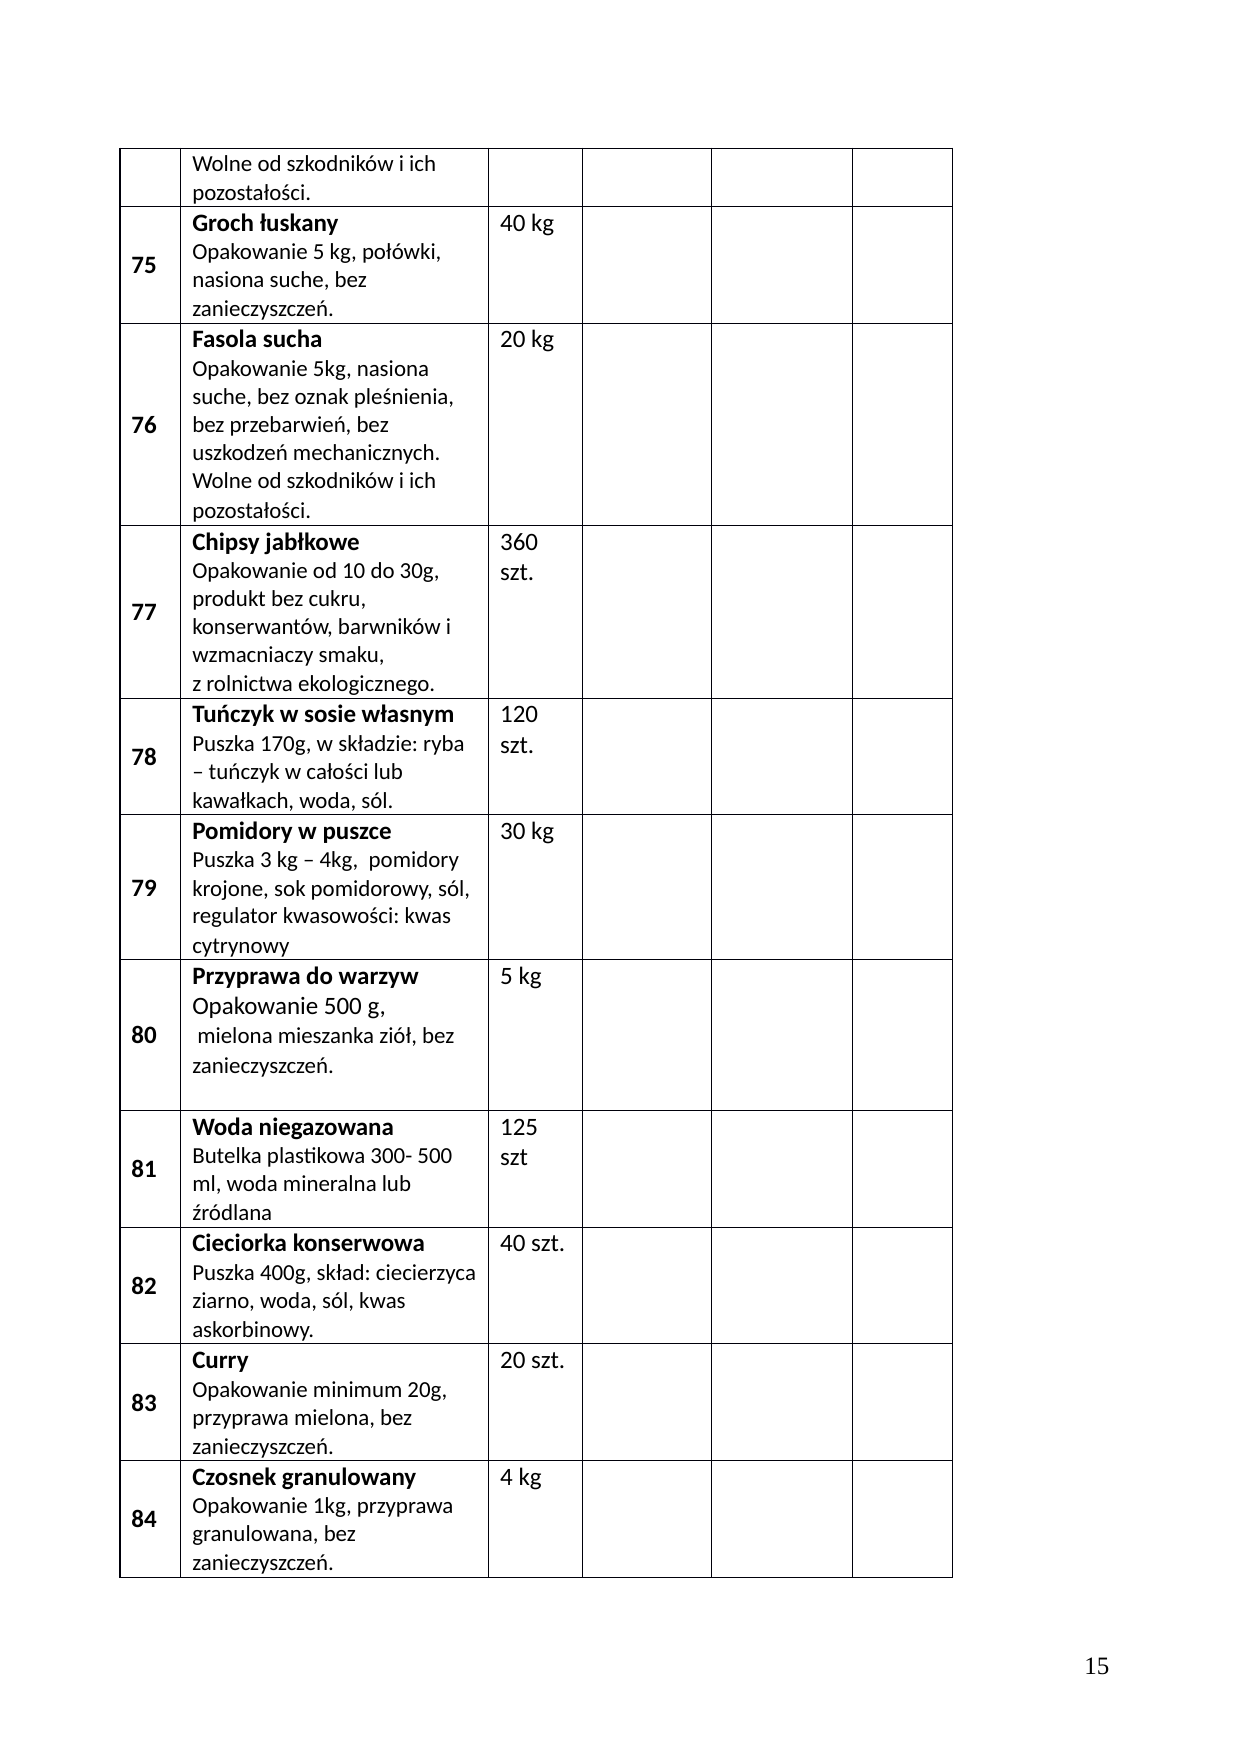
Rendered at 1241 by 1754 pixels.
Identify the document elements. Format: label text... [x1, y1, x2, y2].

table_cell [121, 526, 180, 697]
table_cell [712, 207, 852, 322]
table_cell [121, 207, 180, 322]
table_cell 4 kg [489, 1461, 582, 1577]
table_cell [583, 1228, 711, 1343]
table_cell 5 kg [489, 960, 582, 1110]
table_cell [121, 1344, 180, 1460]
table_cell [712, 324, 852, 525]
table_cell [121, 324, 180, 525]
table_cell [712, 1228, 852, 1343]
table_cell Chipsy jabłkowe Opakowanie od 10 do 30g, produkt bez cukru, konserwantów, barwników i wzmacniaczy smaku, z rolnictwa ekologicznego. [181, 526, 488, 697]
table_cell Czosnek granulowany Opakowanie 1kg, przyprawa granulowana, bez zanieczyszczeń. [181, 1461, 488, 1577]
table_cell [853, 149, 952, 206]
table_cell [121, 149, 180, 206]
table_cell [121, 815, 180, 959]
table_cell [853, 1461, 952, 1577]
table_cell [712, 1461, 852, 1577]
table_cell [853, 1111, 952, 1227]
table_cell [712, 1344, 852, 1460]
table_cell [121, 1461, 180, 1577]
table_cell Groch łuskany Opakowanie 5 kg, połówki, nasiona suche, bez zanieczyszczeń. [181, 207, 488, 322]
table_cell [853, 1344, 952, 1460]
table_cell [583, 324, 711, 525]
table_cell [583, 815, 711, 959]
table_cell 360 szt. [489, 526, 582, 697]
table_cell [121, 1228, 180, 1343]
table_cell [121, 960, 180, 1110]
table_cell [853, 526, 952, 697]
table_cell Curry Opakowanie minimum 20g, przyprawa mielona, bez zanieczyszczeń. [181, 1344, 488, 1460]
table_cell [853, 1228, 952, 1343]
table_cell [583, 960, 711, 1110]
table_cell [853, 324, 952, 525]
table_cell 40 szt. [489, 1228, 582, 1343]
table_cell [583, 149, 711, 206]
table_cell [712, 960, 852, 1110]
table_cell [583, 1344, 711, 1460]
table_cell Wolne od szkodników i ich pozostałości. [181, 149, 488, 206]
table_cell [583, 1111, 711, 1227]
table_cell Pomidory w puszce Puszka 3 kg – 4kg, pomidory krojone, sok pomidorowy, sól, regulator kwasowości: kwas cytrynowy [181, 815, 488, 959]
table_cell 125 szt [489, 1111, 582, 1227]
table_cell Tuńczyk w sosie własnym Puszka 170g, w składzie: ryba – tuńczyk w całości lub kawałkach, woda, sól. [181, 699, 488, 814]
table_cell [853, 699, 952, 814]
table_cell Przyprawa do warzyw Opakowanie 500 g, mielona mieszanka ziół, bez zanieczyszczeń. [181, 960, 488, 1110]
table_cell [121, 1111, 180, 1227]
table_cell [853, 815, 952, 959]
table_cell [712, 149, 852, 206]
table_cell [583, 207, 711, 322]
table_cell Cieciorka konserwowa Puszka 400g, skład: ciecierzyca ziarno, woda, sól, kwas askorbinowy. [181, 1228, 488, 1343]
table_cell 120 szt. [489, 699, 582, 814]
table_cell [583, 1461, 711, 1577]
table_cell [712, 699, 852, 814]
table_cell [489, 149, 582, 206]
table_cell 20 szt. [489, 1344, 582, 1460]
table_cell Fasola sucha Opakowanie 5kg, nasiona suche, bez oznak pleśnienia, bez przebarwień, bez uszkodzeń mechanicznych. Wolne od szkodników i ich pozostałości. [181, 324, 488, 525]
table_cell [583, 699, 711, 814]
table_cell 20 kg [489, 324, 582, 525]
table_cell 30 kg [489, 815, 582, 959]
table_cell 40 kg [489, 207, 582, 322]
table_cell [712, 1111, 852, 1227]
table_cell [853, 207, 952, 322]
table_cell [712, 815, 852, 959]
table_cell [853, 960, 952, 1110]
table_cell Woda niegazowana Butelka plastikowa 300- 500 ml, woda mineralna lub źródlana [181, 1111, 488, 1227]
table_cell [121, 699, 180, 814]
table_cell [583, 526, 711, 697]
table_cell [712, 526, 852, 697]
